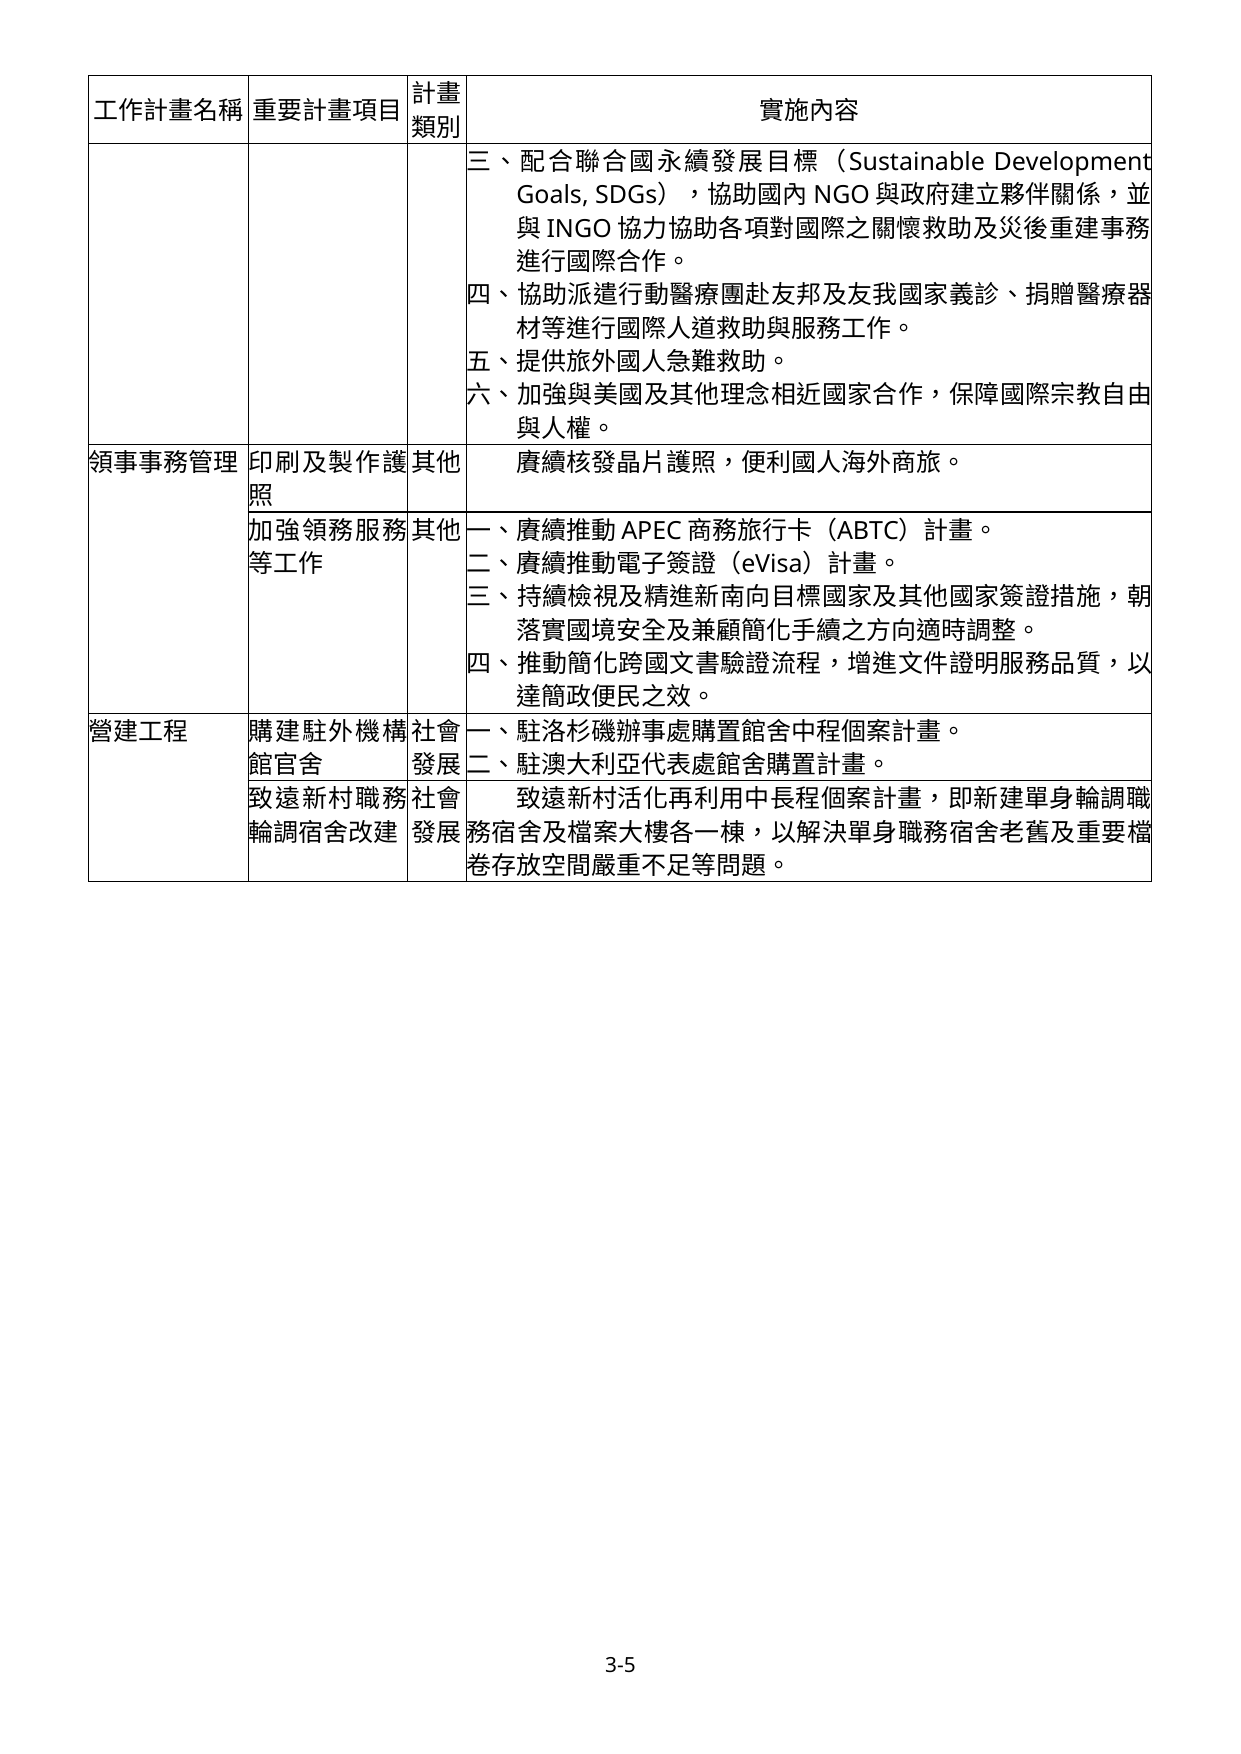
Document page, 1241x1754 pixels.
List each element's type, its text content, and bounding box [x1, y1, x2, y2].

table_cell 賡續核發晶片護照，便利國人海外商旅。 [467, 445, 1151, 511]
table_cell [89, 144, 248, 444]
table_cell 營建工程 [89, 714, 248, 881]
table_cell 一、賡續推動APEC商務旅行卡（ABTC）計畫。 二、賡續推動電子簽證（eVisa）計畫。 三、持續檢視及精進新南向目標國家及其他國家簽證措施，朝落實國境安全及兼顧簡化手續之方向適時調整。 四、推動簡化跨國文書驗證流程，增進文件證明服務品質，以達簡政便民之效。 [467, 513, 1151, 712]
table_cell 印刷及製作護照 [249, 445, 407, 511]
table_cell 其他 [408, 513, 466, 712]
table_cell 社會發展 [408, 714, 466, 780]
table_header 計畫類別 [408, 76, 466, 143]
table_header 工作計畫名稱 [89, 76, 248, 143]
table_header 重要計畫項目 [249, 76, 407, 143]
table_cell 社會發展 [408, 781, 466, 881]
table_cell 其他 [408, 445, 466, 511]
table_cell 致遠新村職務輪調宿舍改建 [249, 781, 407, 881]
table_cell [249, 144, 407, 444]
table_cell 購建駐外機構館官舍 [249, 714, 407, 780]
table_cell 致遠新村活化再利用中長程個案計畫，即新建單身輪調職務宿舍及檔案大樓各一棟，以解決單身職務宿舍老舊及重要檔卷存放空間嚴重不足等問題。 [467, 781, 1151, 881]
table_cell 三、配合聯合國永續發展目標（Sustainable Development Goals, SDGs），協助國內NGO與政府建立夥伴關係，並與INGO協力協助各項對國際之關懷救助及災後重建事務進行國際合作。 四、協助派遣行動醫療團赴友邦及友我國家義診、捐贈醫療器材等進行國際人道救助與服務工作。 五、提供旅外國人急難救助。 六、加強與美國及其他理念相近國家合作，保障國際宗教自由與人權。 [467, 144, 1151, 444]
table_cell 加強領務服務等工作 [249, 513, 407, 712]
table_cell 領事事務管理 [89, 445, 248, 712]
table_cell [408, 144, 466, 444]
table_cell 一、駐洛杉磯辦事處購置館舍中程個案計畫。 二、駐澳大利亞代表處館舍購置計畫。 [467, 714, 1151, 780]
table_header 實施內容 [467, 76, 1151, 143]
